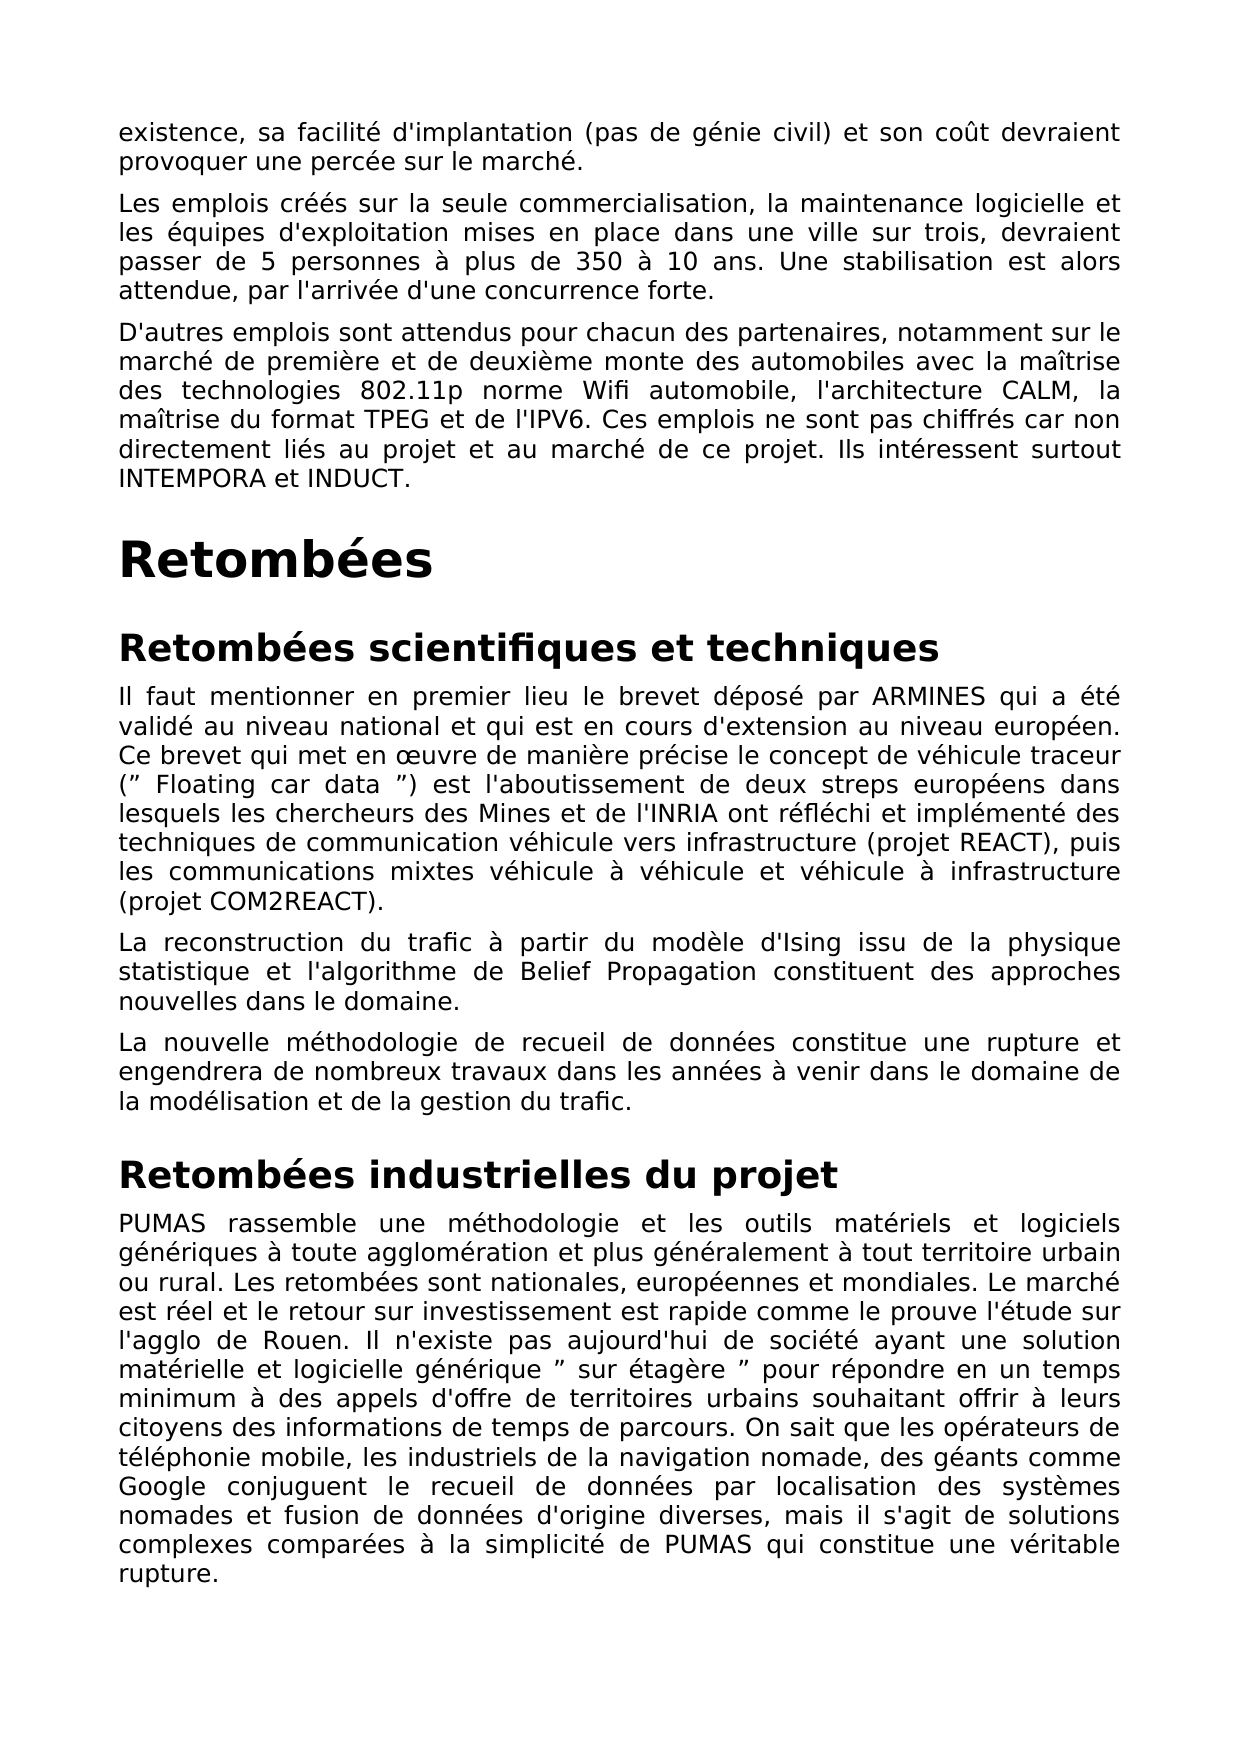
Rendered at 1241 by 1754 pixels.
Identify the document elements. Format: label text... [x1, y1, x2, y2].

subtitle Retombées [118, 531, 1122, 589]
subtitle Retombées scientifiques et techniques [118, 626, 1122, 670]
text D'autres emplois sont attendus pour chacun des partenaires, notamment sur le marché de première et de deuxième monte des automobiles avec la maîtrise des technologies 802.11p norme Wifi automobile, l'architecture CALM, la maîtrise du format TPEG et de l'IPV6. Ces emplois ne sont pas chiffrés car non directement liés au projet et au marché de ce projet. Ils intéressent surtout INTEMPORA et INDUCT. [118, 318, 1122, 493]
text PUMAS rassemble une méthodologie et les outils matériels et logiciels génériques à toute agglomération et plus généralement à tout territoire urbain ou rural. Les retombées sont nationales, européennes et mondiales. Le marché est réel et le retour sur investissement est rapide comme le prouve l'étude sur l'agglo de Rouen. Il n'existe pas aujourd'hui de société ayant une solution matérielle et logicielle générique ” sur étagère ” pour répondre en un temps minimum à des appels d'offre de territoires urbains souhaitant offrir à leurs citoyens des informations de temps de parcours. On sait que les opérateurs de téléphonie mobile, les industriels de la navigation nomade, des géants comme Google conjuguent le recueil de données par localisation des systèmes nomades et fusion de données d'origine diverses, mais il s'agit de solutions complexes comparées à la simplicité de PUMAS qui constitue une véritable rupture. [118, 1209, 1122, 1589]
text existence, sa facilité d'implantation (pas de génie civil) et son coût devraient provoquer une percée sur le marché. [118, 118, 1122, 176]
subtitle Retombées industrielles du projet [118, 1153, 1122, 1197]
text La reconstruction du trafic à partir du modèle d'Ising issu de la physique statistique et l'algorithme de Belief Propagation constituent des approches nouvelles dans le domaine. [118, 928, 1122, 1016]
text La nouvelle méthodologie de recueil de données constitue une rupture et engendrera de nombreux travaux dans les années à venir dans le domaine de la modélisation et de la gestion du trafic. [118, 1028, 1122, 1116]
text Il faut mentionner en premier lieu le brevet déposé par ARMINES qui a été validé au niveau national et qui est en cours d'extension au niveau européen. Ce brevet qui met en œuvre de manière précise le concept de véhicule traceur (” Floating car data ”) est l'aboutissement de deux streps européens dans lesquels les chercheurs des Mines et de l'INRIA ont réfléchi et implémenté des techniques de communication véhicule vers infrastructure (projet REACT), puis les communications mixtes véhicule à véhicule et véhicule à infrastructure (projet COM2REACT). [118, 682, 1122, 916]
text Les emplois créés sur la seule commercialisation, la maintenance logicielle et les équipes d'exploitation mises en place dans une ville sur trois, devraient passer de 5 personnes à plus de 350 à 10 ans. Une stabilisation est alors attendue, par l'arrivée d'une concurrence forte. [118, 189, 1122, 306]
